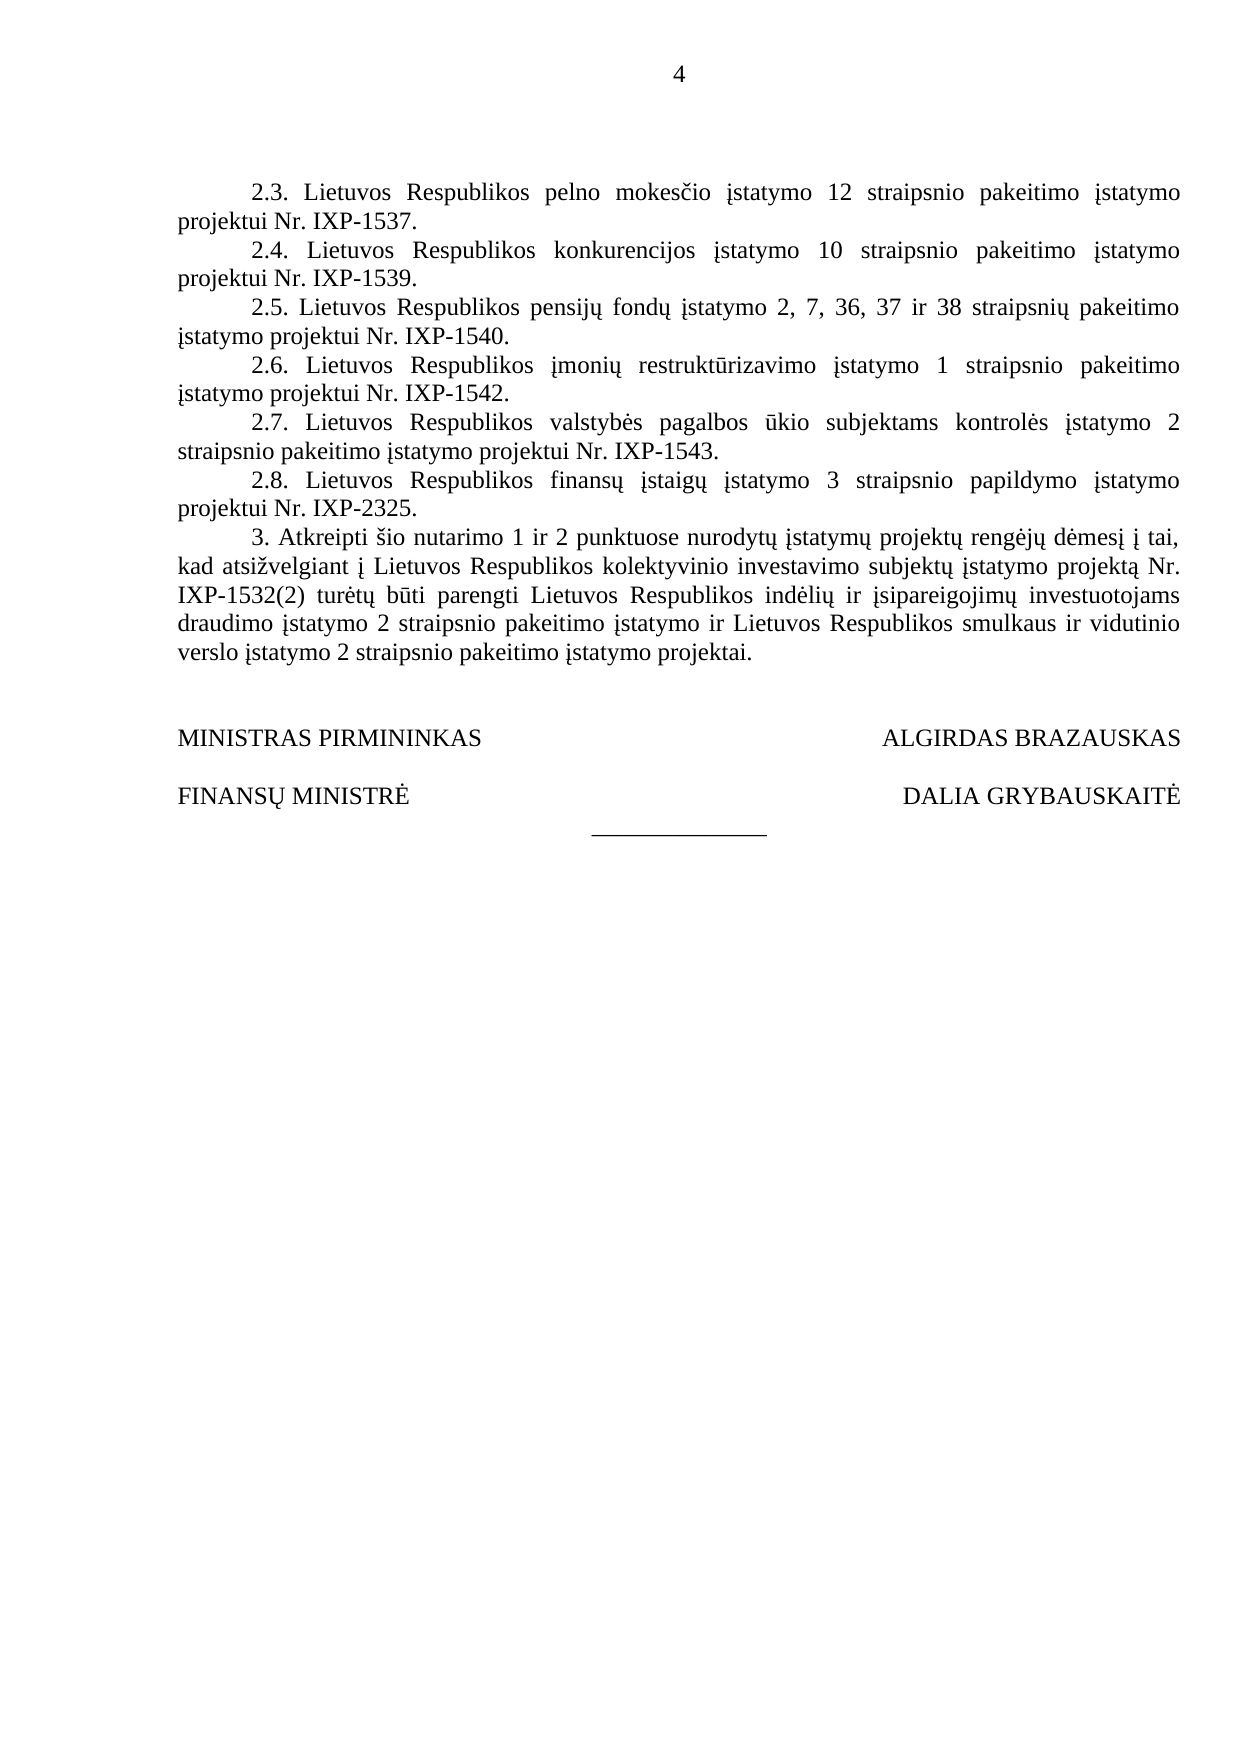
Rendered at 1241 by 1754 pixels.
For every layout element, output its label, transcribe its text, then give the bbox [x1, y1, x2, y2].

text 2.4. Lietuvos Respublikos konkurencijos įstatymo 10 straipsnio pakeitimo įstatymo projektui Nr. IXP-1539. [177, 235, 1181, 292]
text FINANSŲ MINISTRĖ DALIA GRYBAUSKAITĖ [177, 781, 1181, 810]
text 2.8. Lietuvos Respublikos finansų įstaigų įstatymo 3 straipsnio papildymo įstatymo projektui Nr. IXP-2325. [177, 465, 1181, 522]
text 2.6. Lietuvos Respublikos įmonių restruktūrizavimo įstatymo 1 straipsnio pakeitimo įstatymo projektui Nr. IXP-1542. [177, 350, 1181, 407]
text 2.3. Lietuvos Respublikos pelno mokesčio įstatymo 12 straipsnio pakeitimo įstatymo projektui Nr. IXP-1537. [177, 177, 1181, 235]
text 2.5. Lietuvos Respublikos pensijų fondų įstatymo 2, 7, 36, 37 ir 38 straipsnių pakeitimo įstatymo projektui Nr. IXP-1540. [177, 292, 1181, 350]
text 2.7. Lietuvos Respublikos valstybės pagalbos ūkio subjektams kontrolės įstatymo 2 straipsnio pakeitimo įstatymo projektui Nr. IXP-1543. [177, 407, 1181, 465]
text ______________ [177, 810, 1181, 838]
text MINISTRAS PIRMININKAS ALGIRDAS BRAZAUSKAS [177, 723, 1181, 752]
text 3. Atkreipti šio nutarimo 1 ir 2 punktuose nurodytų įstatymų projektų rengėjų dėmesį į tai, kad atsižvelgiant į Lietuvos Respublikos kolektyvinio investavimo subjektų įstatymo projektą Nr. IXP-1532(2) turėtų būti parengti Lietuvos Respublikos indėlių ir įsipareigojimų investuotojams draudimo įstatymo 2 straipsnio pakeitimo įstatymo ir Lietuvos Respublikos smulkaus ir vidutinio verslo įstatymo 2 straipsnio pakeitimo įstatymo projektai. [177, 522, 1181, 666]
